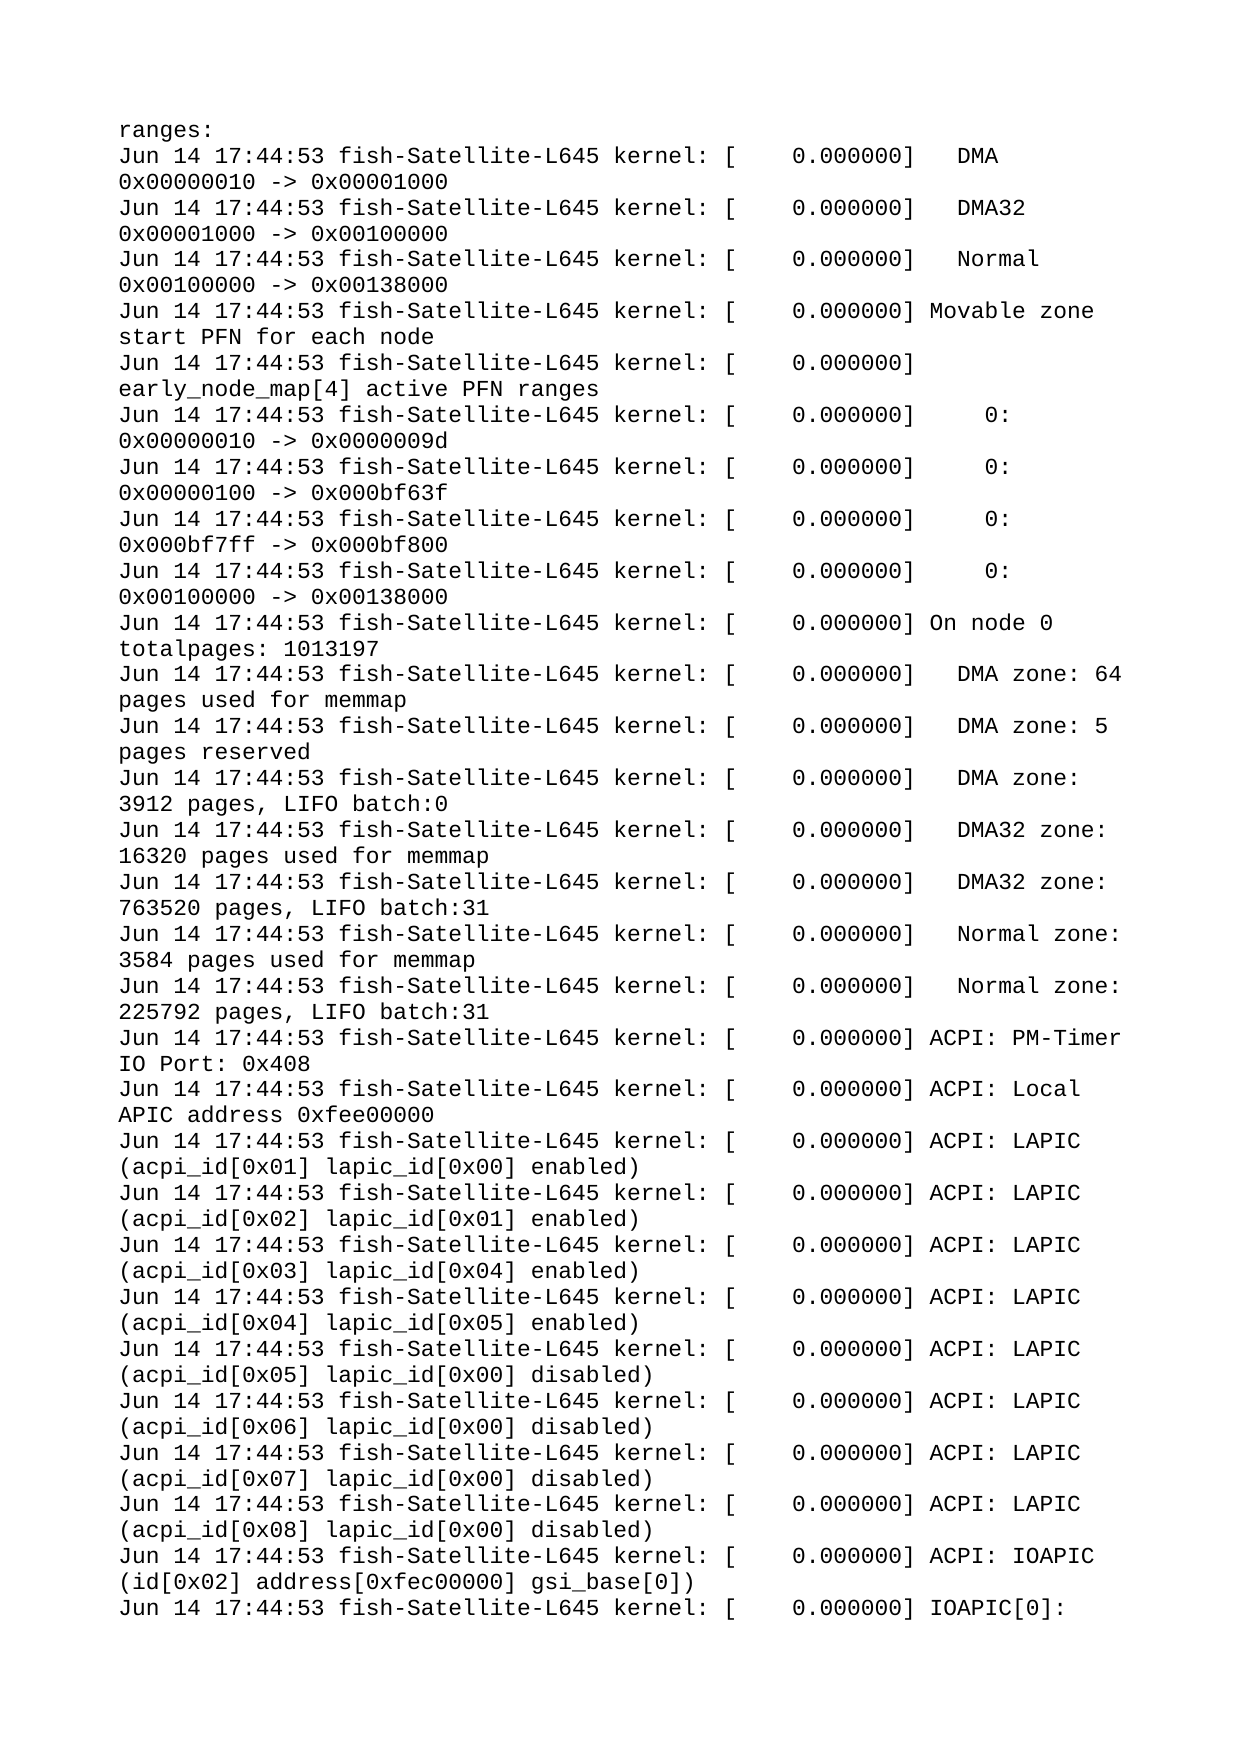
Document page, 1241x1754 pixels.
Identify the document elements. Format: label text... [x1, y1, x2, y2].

text Jun 14 17:44:53 fish-Satellite-L645 kernel: [ 0.000000] ACPI: LAPIC (acpi_id[0x05] lapic_id[0x00] disabled) [118, 1337, 1122, 1389]
text Jun 14 17:44:53 fish-Satellite-L645 kernel: [ 0.000000] 0: 0x00000010 -> 0x0000009d [118, 403, 1122, 455]
text Jun 14 17:44:53 fish-Satellite-L645 kernel: [ 0.000000] On node 0 totalpages: 1013197 [118, 611, 1122, 663]
text Jun 14 17:44:53 fish-Satellite-L645 kernel: [ 0.000000] IOAPIC[0]: [118, 1597, 1122, 1622]
text Jun 14 17:44:53 fish-Satellite-L645 kernel: [ 0.000000] ACPI: LAPIC (acpi_id[0x02] lapic_id[0x01] enabled) [118, 1182, 1122, 1233]
text Jun 14 17:44:53 fish-Satellite-L645 kernel: [ 0.000000] ACPI: LAPIC (acpi_id[0x07] lapic_id[0x00] disabled) [118, 1441, 1122, 1493]
text Jun 14 17:44:53 fish-Satellite-L645 kernel: [ 0.000000] DMA zone: 5 pages reserved [118, 715, 1122, 767]
text ranges: [118, 118, 1122, 144]
text Jun 14 17:44:53 fish-Satellite-L645 kernel: [ 0.000000] early_node_map[4] active PFN ranges [118, 352, 1122, 403]
text Jun 14 17:44:53 fish-Satellite-L645 kernel: [ 0.000000] 0: 0x00100000 -> 0x00138000 [118, 559, 1122, 611]
text Jun 14 17:44:53 fish-Satellite-L645 kernel: [ 0.000000] DMA zone: 3912 pages, LIFO batch:0 [118, 767, 1122, 818]
text Jun 14 17:44:53 fish-Satellite-L645 kernel: [ 0.000000] DMA32 0x00001000 -> 0x00100000 [118, 196, 1122, 248]
text Jun 14 17:44:53 fish-Satellite-L645 kernel: [ 0.000000] 0: 0x00000100 -> 0x000bf63f [118, 455, 1122, 507]
text Jun 14 17:44:53 fish-Satellite-L645 kernel: [ 0.000000] Normal zone: 3584 pages used for memmap [118, 922, 1122, 974]
text Jun 14 17:44:53 fish-Satellite-L645 kernel: [ 0.000000] ACPI: LAPIC (acpi_id[0x03] lapic_id[0x04] enabled) [118, 1233, 1122, 1285]
text Jun 14 17:44:53 fish-Satellite-L645 kernel: [ 0.000000] ACPI: LAPIC (acpi_id[0x01] lapic_id[0x00] enabled) [118, 1130, 1122, 1182]
text Jun 14 17:44:53 fish-Satellite-L645 kernel: [ 0.000000] ACPI: LAPIC (acpi_id[0x04] lapic_id[0x05] enabled) [118, 1285, 1122, 1337]
text Jun 14 17:44:53 fish-Satellite-L645 kernel: [ 0.000000] DMA 0x00000010 -> 0x00001000 [118, 144, 1122, 196]
text Jun 14 17:44:53 fish-Satellite-L645 kernel: [ 0.000000] ACPI: LAPIC (acpi_id[0x06] lapic_id[0x00] disabled) [118, 1389, 1122, 1441]
text Jun 14 17:44:53 fish-Satellite-L645 kernel: [ 0.000000] Normal 0x00100000 -> 0x00138000 [118, 248, 1122, 300]
text Jun 14 17:44:53 fish-Satellite-L645 kernel: [ 0.000000] Normal zone: 225792 pages, LIFO batch:31 [118, 974, 1122, 1026]
text Jun 14 17:44:53 fish-Satellite-L645 kernel: [ 0.000000] DMA32 zone: 16320 pages used for memmap [118, 818, 1122, 870]
text Jun 14 17:44:53 fish-Satellite-L645 kernel: [ 0.000000] ACPI: LAPIC (acpi_id[0x08] lapic_id[0x00] disabled) [118, 1493, 1122, 1545]
text Jun 14 17:44:53 fish-Satellite-L645 kernel: [ 0.000000] DMA32 zone: 763520 pages, LIFO batch:31 [118, 870, 1122, 922]
text Jun 14 17:44:53 fish-Satellite-L645 kernel: [ 0.000000] DMA zone: 64 pages used for memmap [118, 663, 1122, 715]
text Jun 14 17:44:53 fish-Satellite-L645 kernel: [ 0.000000] 0: 0x000bf7ff -> 0x000bf800 [118, 507, 1122, 559]
text Jun 14 17:44:53 fish-Satellite-L645 kernel: [ 0.000000] ACPI: PM-Timer IO Port: 0x408 [118, 1026, 1122, 1078]
text Jun 14 17:44:53 fish-Satellite-L645 kernel: [ 0.000000] Movable zone start PFN for each node [118, 300, 1122, 352]
text Jun 14 17:44:53 fish-Satellite-L645 kernel: [ 0.000000] ACPI: Local APIC address 0xfee00000 [118, 1078, 1122, 1130]
text Jun 14 17:44:53 fish-Satellite-L645 kernel: [ 0.000000] ACPI: IOAPIC (id[0x02] address[0xfec00000] gsi_base[0]) [118, 1545, 1122, 1597]
